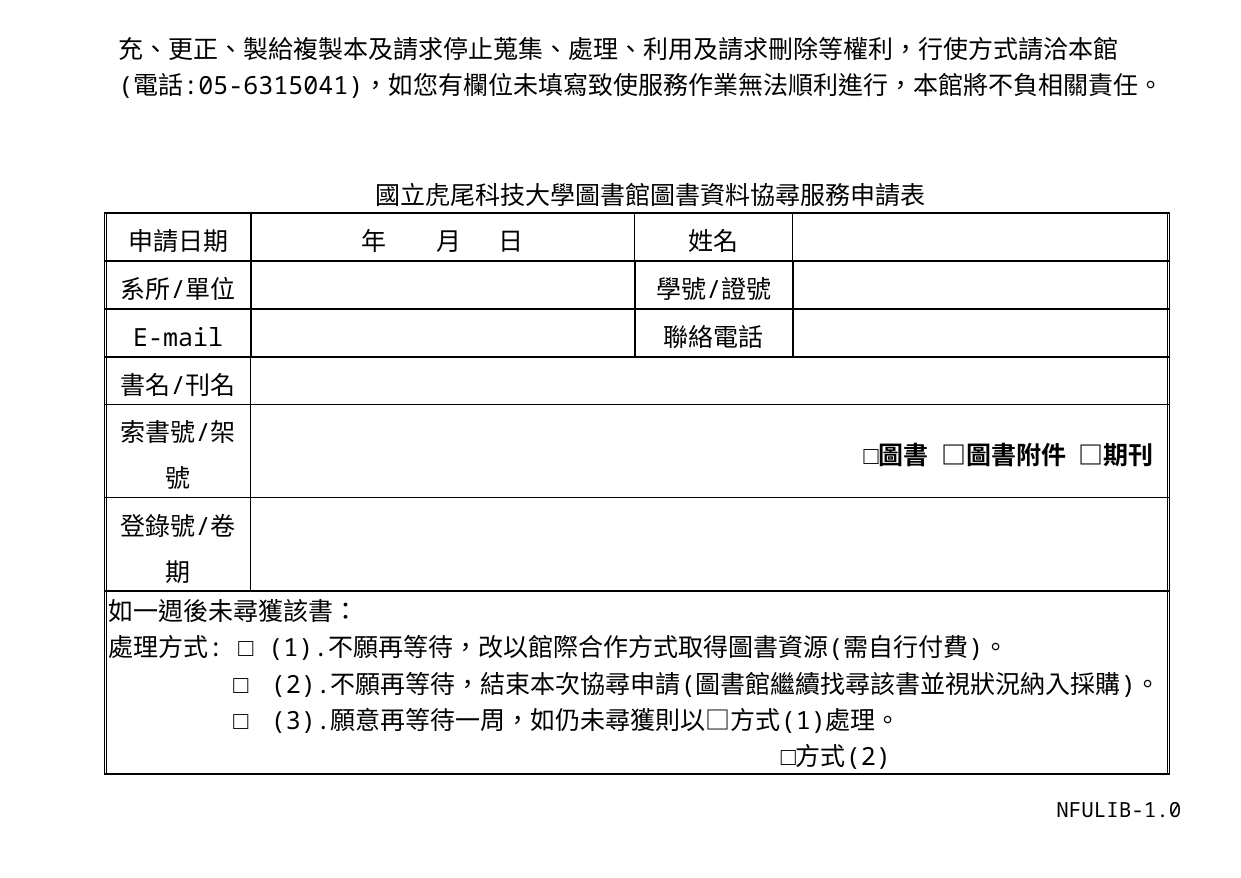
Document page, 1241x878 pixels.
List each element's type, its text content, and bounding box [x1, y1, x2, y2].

table_cell [251, 498, 1167, 590]
table_cell 書名/刊名 [107, 358, 250, 404]
table_header [793, 214, 1167, 260]
table_cell [794, 262, 1167, 308]
table_cell 學號/證號 [636, 262, 792, 308]
table_cell E-mail [107, 310, 250, 356]
table_header 年 月 日 [252, 214, 634, 260]
table_cell 如一週後未尋獲該書： 處理方式: □ (1).不願再等待，改以館際合作方式取得圖書資源(需自行付費)。 (2).不願再等待，結束本次協尋申請(圖書館繼續找尋該書並視狀況納入採購)。 (3).願意再等待一周，如仍未尋獲則以□方式(1)處理。 □方式(2) [107, 592, 1167, 773]
table_header 申請日期 [107, 214, 250, 260]
table_cell 登錄號/卷期 [107, 498, 250, 590]
table_cell [794, 310, 1167, 356]
table_cell 索書號/架號 [107, 405, 250, 497]
table_cell [252, 262, 634, 308]
text 充、更正、製給複製本及請求停止蒐集、處理、利用及請求刪除等權利，行使方式請洽本館 [118, 29, 1167, 66]
table_cell [251, 358, 1167, 404]
table_header 姓名 [635, 214, 792, 260]
table_cell [252, 310, 634, 356]
text (電話:05-6315041)，如您有欄位未填寫致使服務作業無法順利進行，本館將不負相關責任。 [118, 66, 1167, 102]
table_cell 系所/單位 [107, 262, 250, 308]
table_cell 聯絡電話 [636, 310, 792, 356]
table_cell □圖書 □圖書附件 □期刊 [251, 405, 1167, 497]
text 國立虎尾科技大學圖書館圖書資料協尋服務申請表 [118, 176, 1181, 212]
